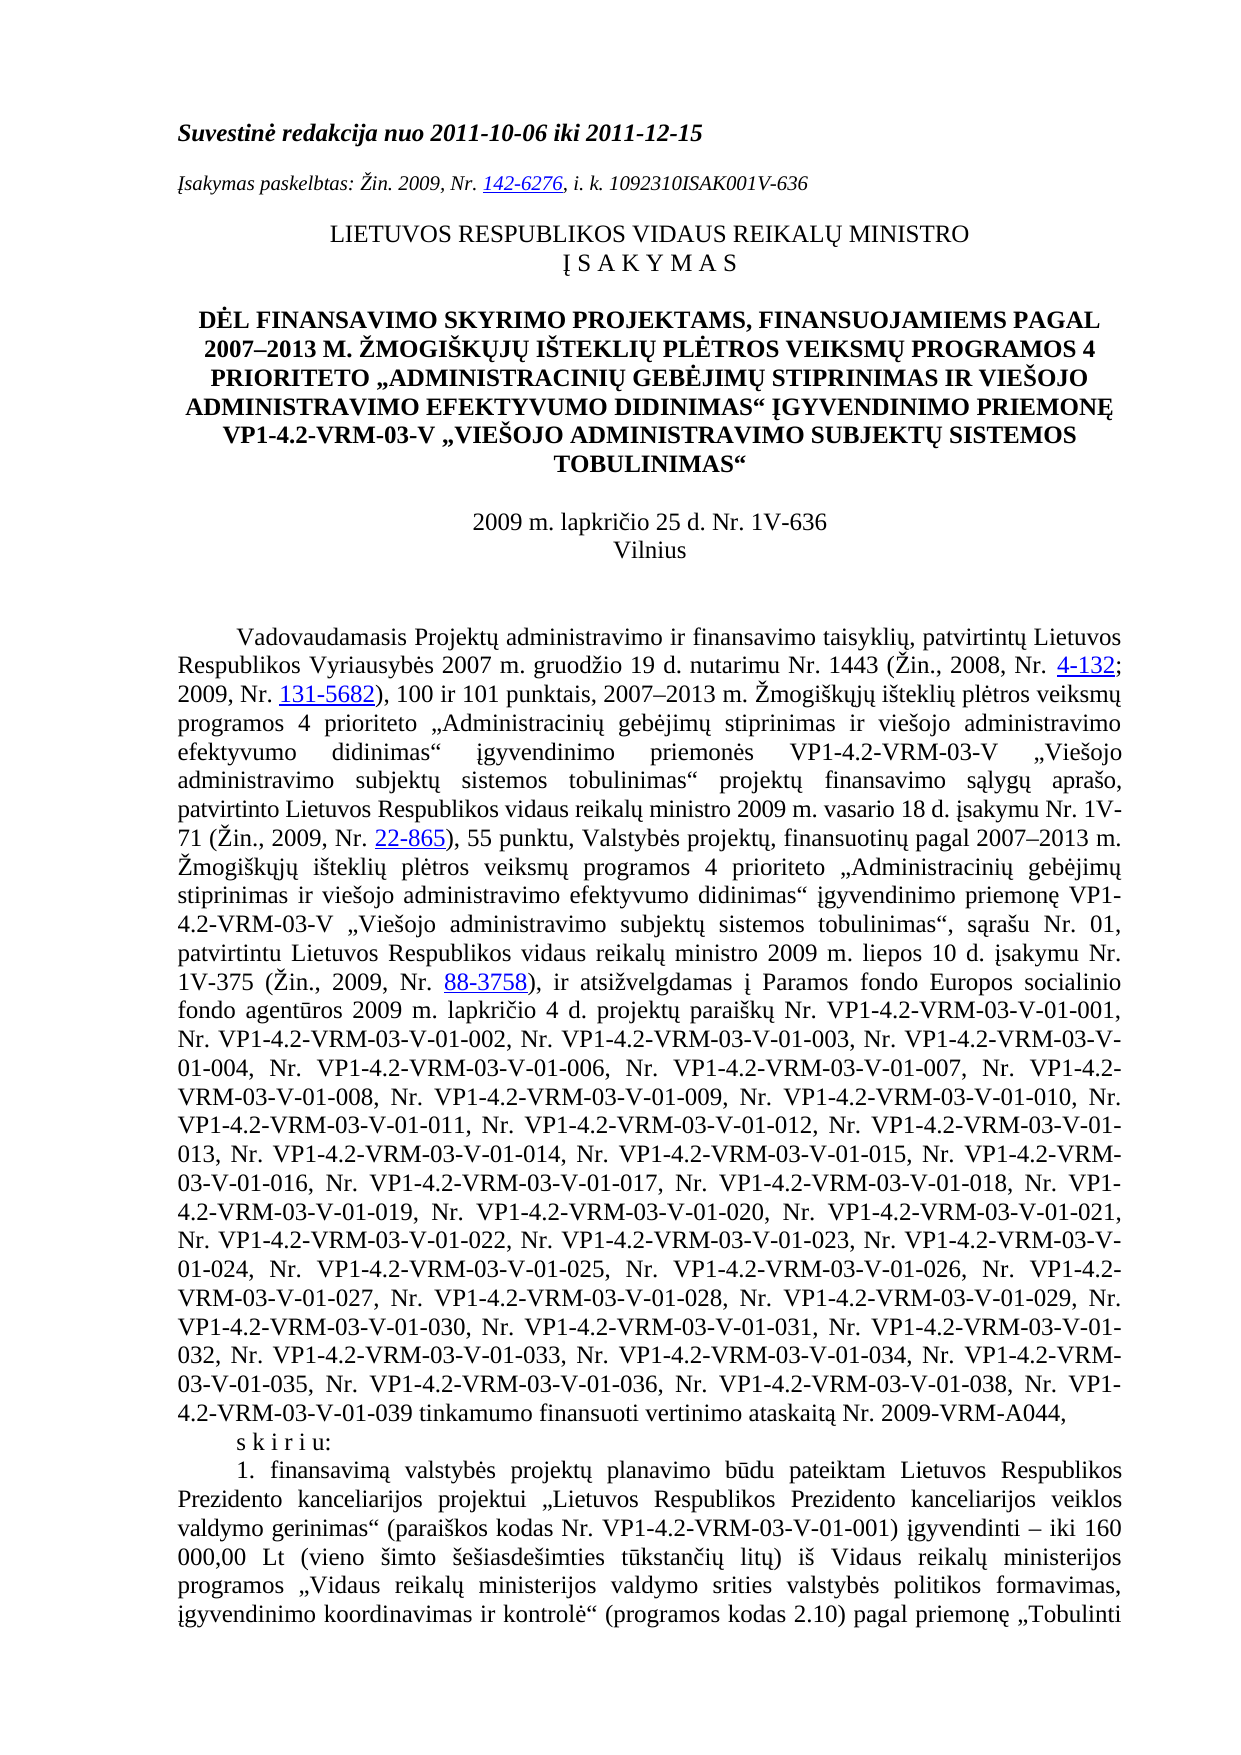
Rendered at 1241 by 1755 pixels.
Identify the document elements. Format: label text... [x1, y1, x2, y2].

text DĖL FINANSAVIMO SKYRIMO PROJEKTams, FINANSUOJAMIEMS PAGAL 2007–2013 M. Žmogiškųjų išteklių plėtros veiksmų programos 4 prioriteto „Administracinių gebėjimų stiprinimas ir viešojo administravimo efektyvumo didinimas“ ĮGYVENDINIMO priemonĘ VP1-4.2-VRM-03-V „VIEŠojo administravimo subjektų sistemos tobulinimas“ [177, 305, 1122, 478]
text Į S A K Y M A S [177, 248, 1122, 277]
text LIETUVOS RESPUBLIKOS VIDAUS REIKALŲ MINISTRO [177, 219, 1122, 248]
text Suvestinė redakcija nuo 2011-10-06 iki 2011-12-15 [177, 118, 1122, 147]
text 2009 m. lapkričio 25 d. Nr. 1V-636 [177, 507, 1122, 535]
text s k i r i u: [177, 1427, 1122, 1455]
text 1. finansavimą valstybės projektų planavimo būdu pateiktam Lietuvos Respublikos Prezidento kanceliarijos projektui „Lietuvos Respublikos Prezidento kanceliarijos veiklos valdymo gerinimas“ (paraiškos kodas Nr. VP1-4.2-VRM-03-V-01-001) įgyvendinti – iki 160 000,00 Lt (vieno šimto šešiasdešimties tūkstančių litų) iš Vidaus reikalų ministerijos programos „Vidaus reikalų ministerijos valdymo srities valstybės politikos formavimas, įgyvendinimo koordinavimas ir kontrolė“ (programos kodas 2.10) pagal priemonę „Tobulinti [177, 1455, 1122, 1628]
text Vadovaudamasis Projektų administravimo ir finansavimo taisyklių, patvirtintų Lietuvos Respublikos Vyriausybės 2007 m. gruodžio 19 d. nutarimu Nr. 1443 (Žin., 2008, Nr. 4-132; 2009, Nr. 131-5682), 100 ir 101 punktais, 2007–2013 m. Žmogiškųjų išteklių plėtros veiksmų programos 4 prioriteto „Administracinių gebėjimų stiprinimas ir viešojo administravimo efektyvumo didinimas“ įgyvendinimo priemonės VP1-4.2-VRM-03-V „Viešojo administravimo subjektų sistemos tobulinimas“ projektų finansavimo sąlygų aprašo, patvirtinto Lietuvos Respublikos vidaus reikalų ministro 2009 m. vasario 18 d. įsakymu Nr. 1V-71 (Žin., 2009, Nr. 22-865), 55 punktu, Valstybės projektų, finansuotinų pagal 2007–2013 m. Žmogiškųjų išteklių plėtros veiksmų programos 4 prioriteto „Administracinių gebėjimų stiprinimas ir viešojo administravimo efektyvumo didinimas“ įgyvendinimo priemonę VP1-4.2-VRM-03-V „Viešojo administravimo subjektų sistemos tobulinimas“, sąrašu Nr. 01, patvirtintu Lietuvos Respublikos vidaus reikalų ministro 2009 m. liepos 10 d. įsakymu Nr. 1V-375 (Žin., 2009, Nr. 88-3758), ir atsižvelgdamas į Paramos fondo Europos socialinio fondo agentūros 2009 m. lapkričio 4 d. projektų paraiškų Nr. VP1-4.2-VRM-03-V-01-001, Nr. VP1-4.2-VRM-03-V-01-002, Nr. VP1-4.2-VRM-03-V-01-003, Nr. VP1-4.2-VRM-03-V-01-004, Nr. VP1-4.2-VRM-03-V-01-006, Nr. VP1-4.2-VRM-03-V-01-007, Nr. VP1-4.2-VRM-03-V-01-008, Nr. VP1-4.2-VRM-03-V-01-009, Nr. VP1-4.2-VRM-03-V-01-010, Nr. VP1-4.2-VRM-03-V-01-011, Nr. VP1-4.2-VRM-03-V-01-012, Nr. VP1-4.2-VRM-03-V-01-013, Nr. VP1-4.2-VRM-03-V-01-014, Nr. VP1-4.2-VRM-03-V-01-015, Nr. VP1-4.2-VRM-03-V-01-016, Nr. VP1-4.2-VRM-03-V-01-017, Nr. VP1-4.2-VRM-03-V-01-018, Nr. VP1-4.2-VRM-03-V-01-019, Nr. VP1-4.2-VRM-03-V-01-020, Nr. VP1-4.2-VRM-03-V-01-021, Nr. VP1-4.2-VRM-03-V-01-022, Nr. VP1-4.2-VRM-03-V-01-023, Nr. VP1-4.2-VRM-03-V-01-024, Nr. VP1-4.2-VRM-03-V-01-025, Nr. VP1-4.2-VRM-03-V-01-026, Nr. VP1-4.2-VRM-03-V-01-027, Nr. VP1-4.2-VRM-03-V-01-028, Nr. VP1-4.2-VRM-03-V-01-029, Nr. VP1-4.2-VRM-03-V-01-030, Nr. VP1-4.2-VRM-03-V-01-031, Nr. VP1-4.2-VRM-03-V-01-032, Nr. VP1-4.2-VRM-03-V-01-033, Nr. VP1-4.2-VRM-03-V-01-034, Nr. VP1-4.2-VRM-03-V-01-035, Nr. VP1-4.2-VRM-03-V-01-036, Nr. VP1-4.2-VRM-03-V-01-038, Nr. VP1-4.2-VRM-03-V-01-039 tinkamumo finansuoti vertinimo ataskaitą Nr. 2009-VRM-A044, [177, 622, 1122, 1427]
text Vilnius [177, 535, 1122, 564]
text Įsakymas paskelbtas: Žin. 2009, Nr. 142-6276, i. k. 1092310ISAK001V-636 [177, 171, 1122, 195]
